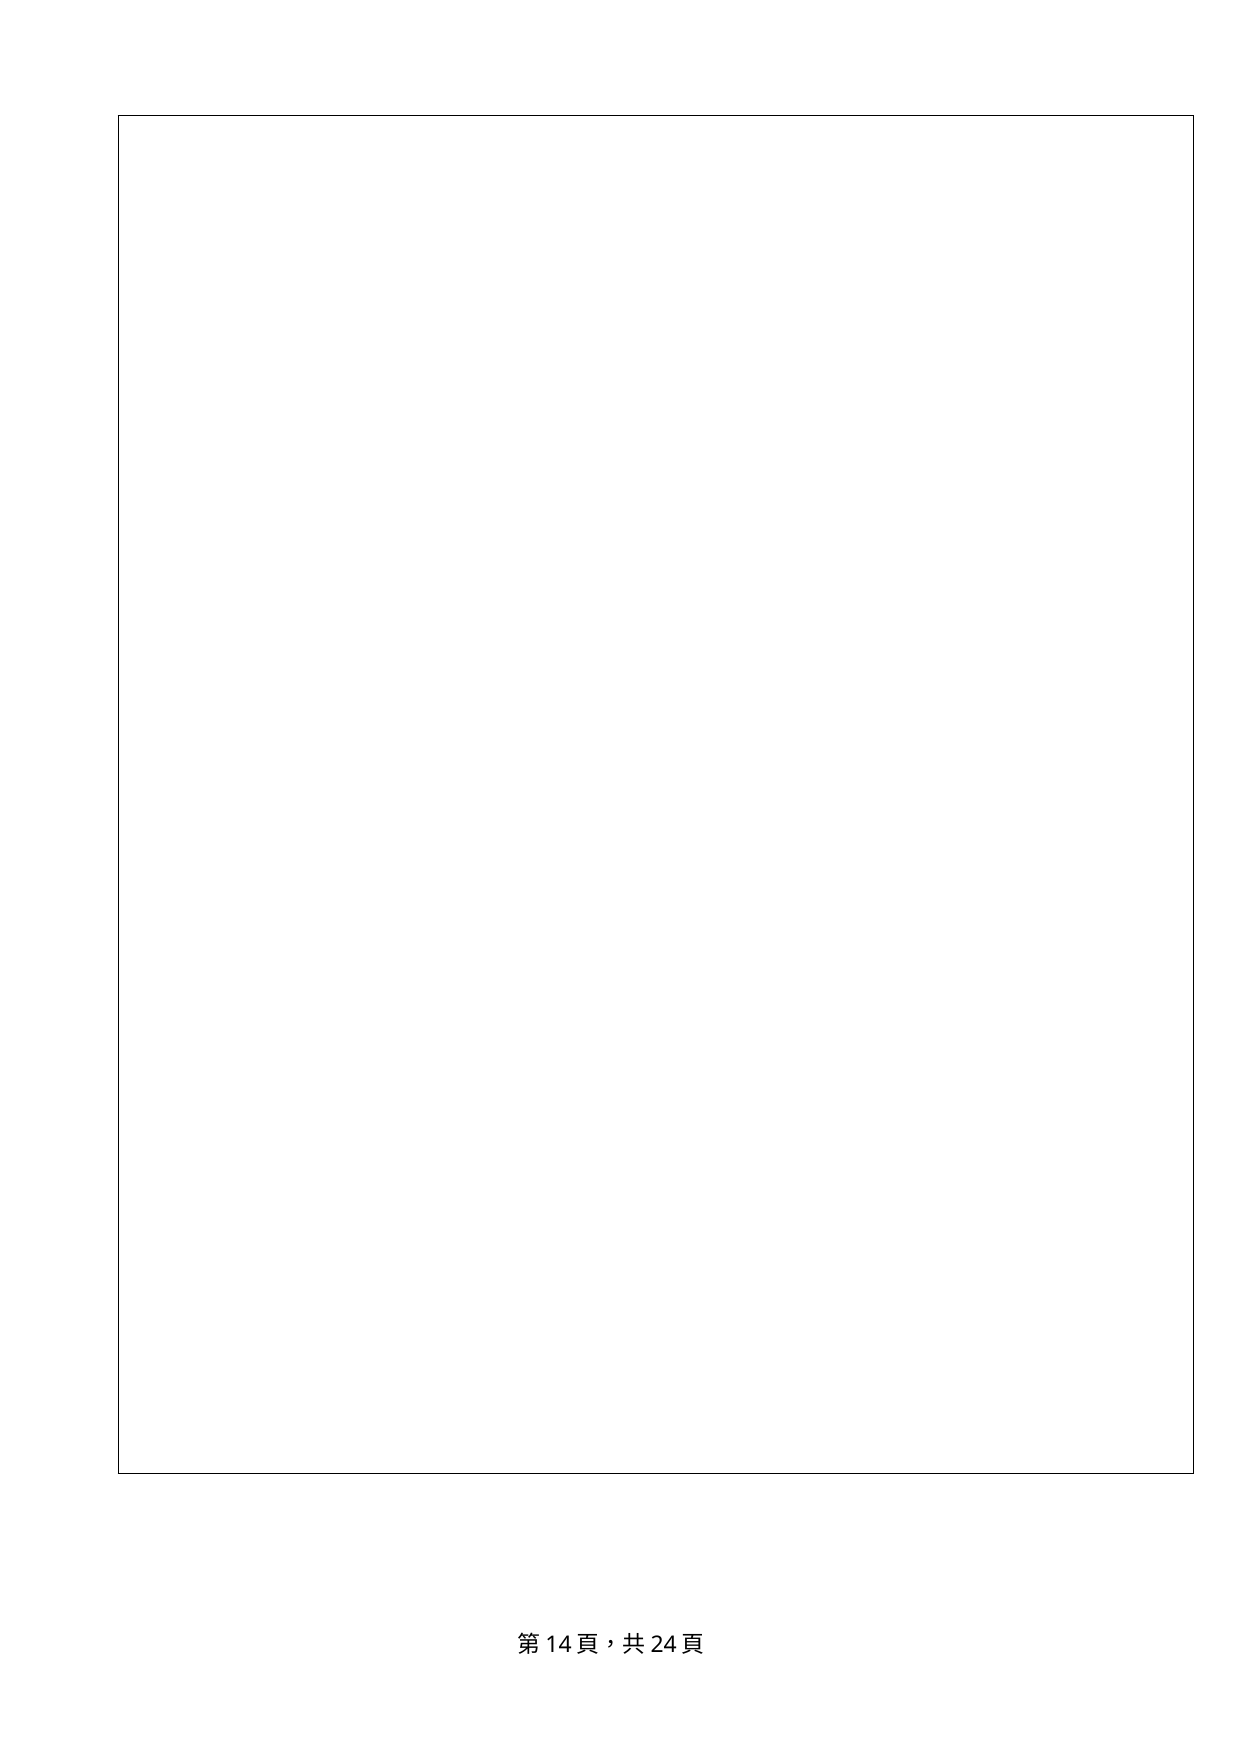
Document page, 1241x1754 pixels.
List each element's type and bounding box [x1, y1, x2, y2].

table_header [119, 116, 1193, 1472]
